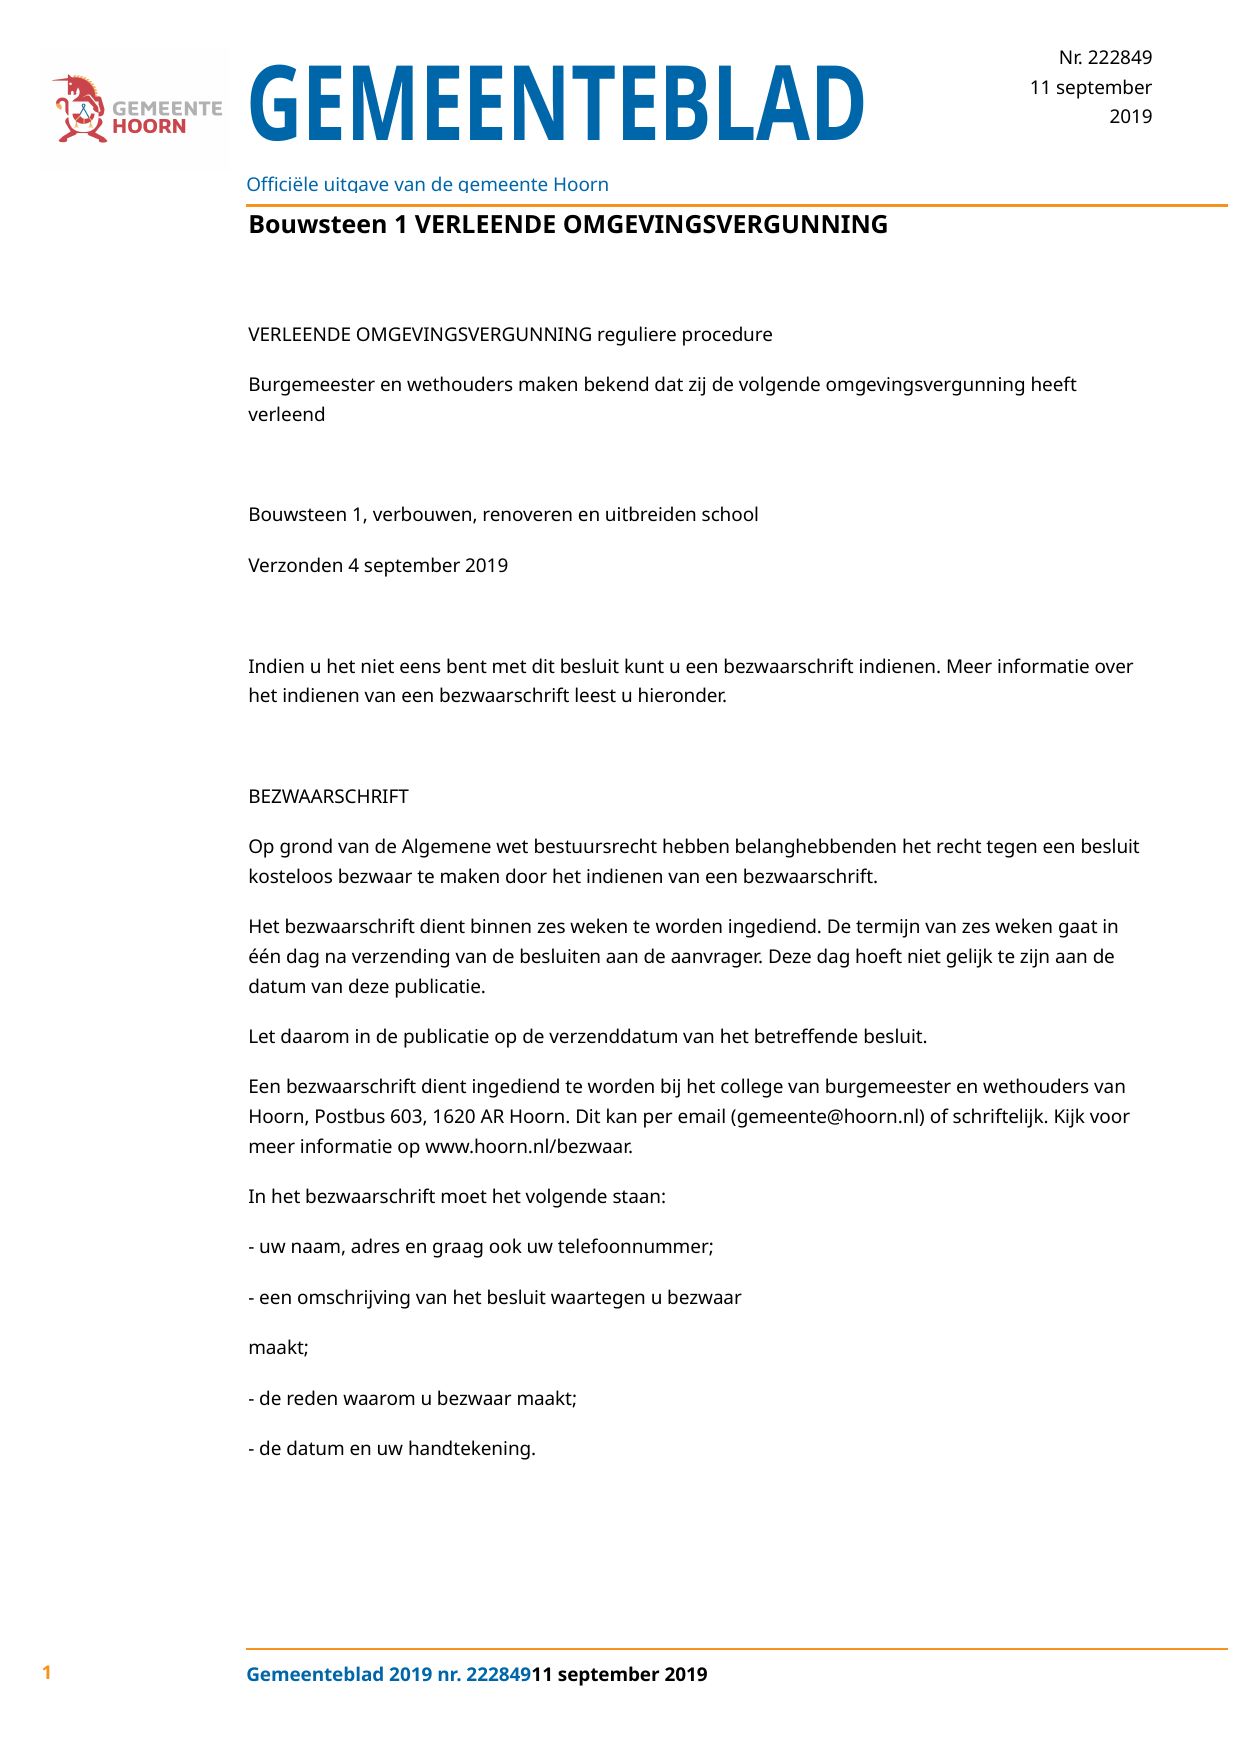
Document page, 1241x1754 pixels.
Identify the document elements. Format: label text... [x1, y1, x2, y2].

text - de reden waarom u bezwaar maakt; [248, 1385, 1152, 1411]
text Het bezwaarschrift dient binnen zes weken te worden ingediend. De termijn van zes weken gaat in één dag na verzending van de besluiten aan de aanvrager. Deze dag hoeft niet gelijk te zijn aan de datum van deze publicatie. [248, 914, 1152, 998]
text VERLEENDE OMGEVINGSVERGUNNING reguliere procedure [248, 321, 1152, 346]
picture [41, 47, 231, 172]
text Bouwsteen 1 VERLEENDE OMGEVINGSVERGUNNING [248, 207, 1152, 241]
text Bouwsteen 1, verbouwen, renoveren en uitbreiden school [248, 502, 1152, 527]
text Een bezwaarschrift dient ingediend te worden bij het college van burgemeester en wethouders van Hoorn, Postbus 603, 1620 AR Hoorn. Dit kan per email (gemeente@hoorn.nl) of schriftelijk. Kijk voor meer informatie op www.hoorn.nl/bezwaar. [248, 1074, 1152, 1158]
text - een omschrijving van het besluit waartegen u bezwaar [248, 1284, 1152, 1310]
text maakt; [248, 1334, 1152, 1360]
text - de datum en uw handtekening. [248, 1435, 1152, 1461]
text BEZWAARSCHRIFT [248, 783, 1152, 809]
text - uw naam, adres en graag ook uw telefoonnummer; [248, 1234, 1152, 1259]
text Op grond van de Algemene wet bestuursrecht hebben belanghebbenden het recht tegen een besluit kosteloos bezwaar te maken door het indienen van een bezwaarschrift. [248, 834, 1152, 889]
text In het bezwaarschrift moet het volgende staan: [248, 1183, 1152, 1209]
text Burgemeester en wethouders maken bekend dat zij de volgende omgevingsvergunning heeft verleend [248, 371, 1152, 426]
text Indien u het niet eens bent met dit besluit kunt u een bezwaarschrift indienen. Meer informatie over het indienen van een bezwaarschrift leest u hieronder. [248, 653, 1152, 708]
text Let daarom in de publicatie op de verzenddatum van het betreffende besluit. [248, 1023, 1152, 1049]
text Verzonden 4 september 2019 [248, 552, 1152, 578]
